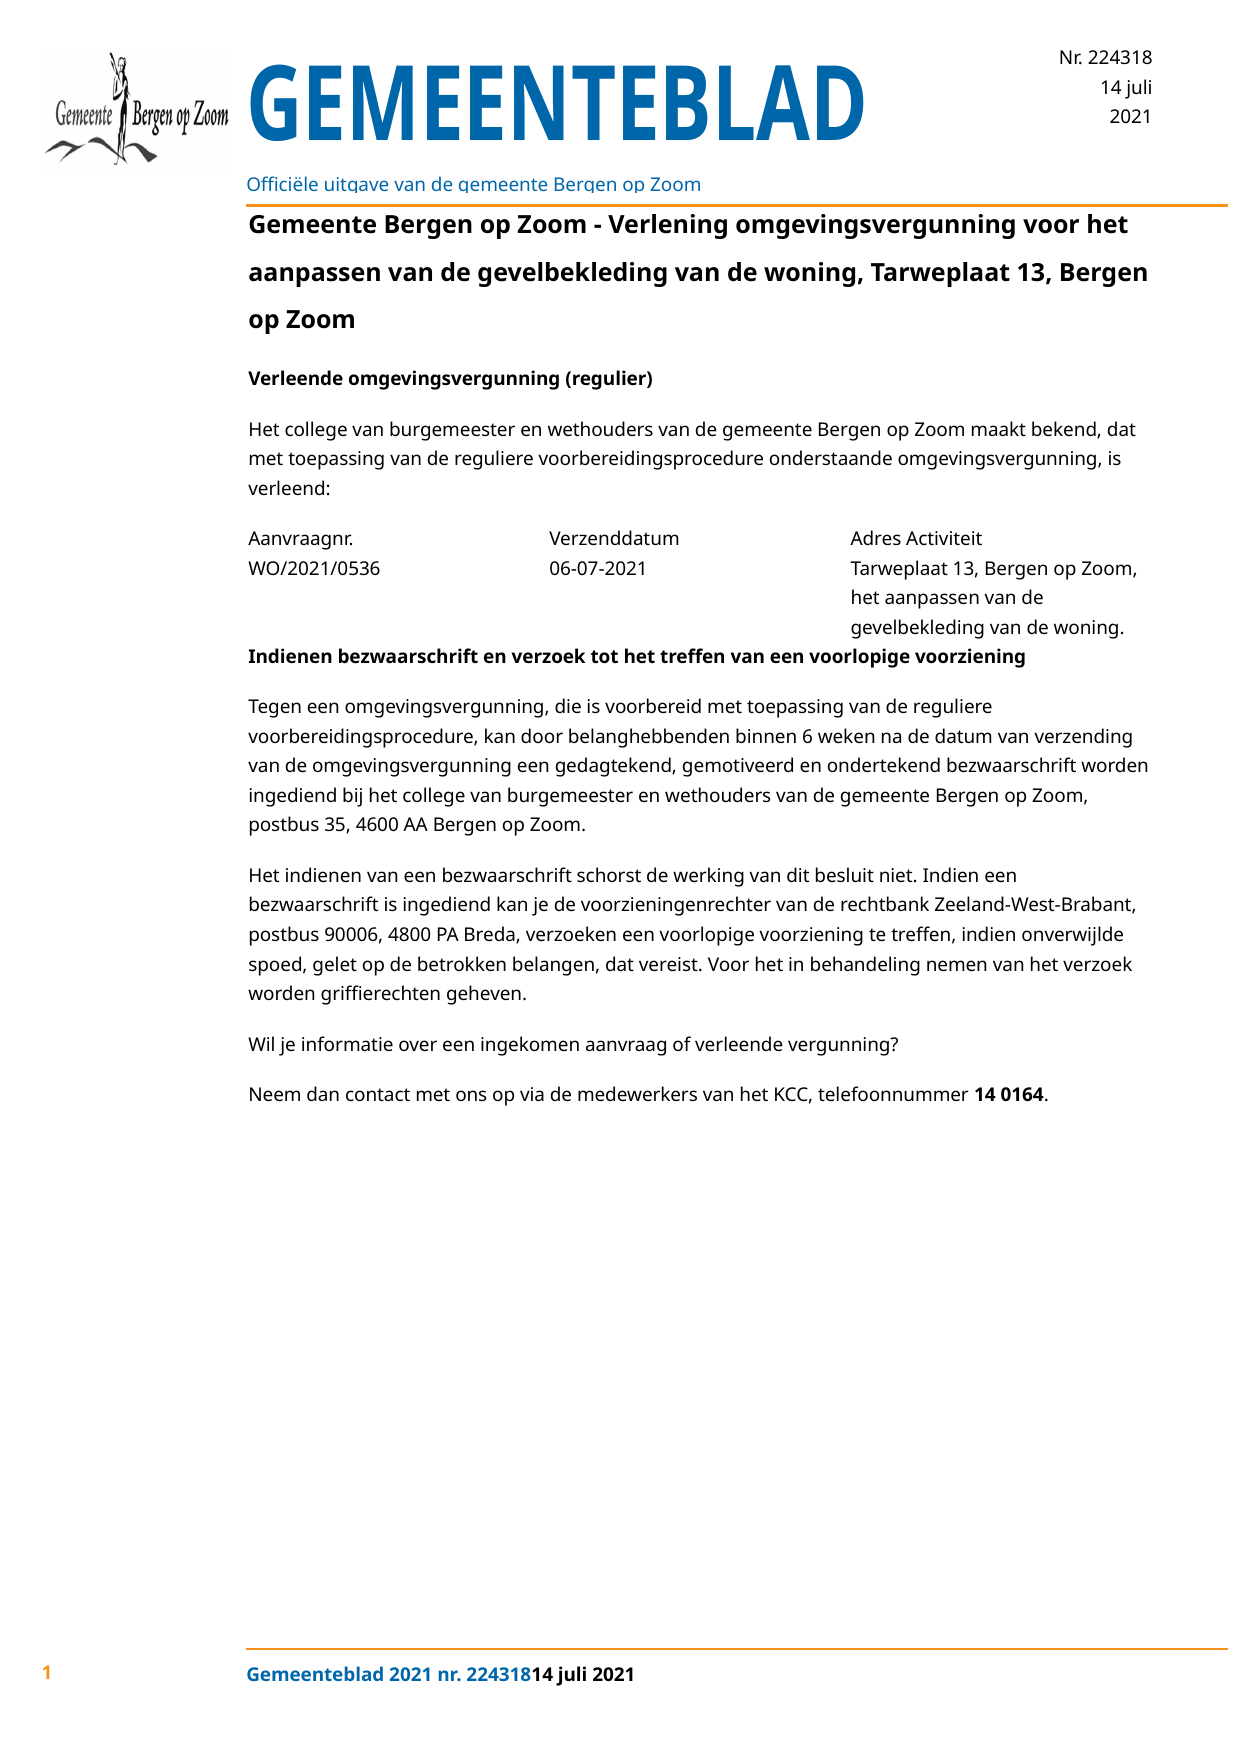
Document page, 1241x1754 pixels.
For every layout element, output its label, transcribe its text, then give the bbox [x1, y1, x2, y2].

picture [41, 47, 231, 172]
text Het indienen van een bezwaarschrift schorst de werking van dit besluit niet. Indien een bezwaarschrift is ingediend kan je de voorzieningenrechter van de rechtbank Zeeland-West-Brabant, postbus 90006, 4800 PA Breda, verzoeken een voorlopige voorziening te treffen, indien onverwijlde spoed, gelet op de betrokken belangen, dat vereist. Voor het in behandeling nemen van het verzoek worden griffierechten geheven. [248, 862, 1152, 1006]
table_header WO/2021/0536 [248, 555, 549, 639]
text Indienen bezwaarschrift en verzoek tot het treffen van een voorlopige voorziening [248, 643, 1152, 668]
table_header Verzenddatum [549, 526, 850, 551]
table_header Tarweplaat 13, Bergen op Zoom, het aanpassen van de gevelbekleding van de woning. [850, 555, 1152, 639]
text Gemeente Bergen op Zoom - Verlening omgevingsvergunning voor het aanpassen van de gevelbekleding van de woning, Tarweplaat 13, Bergen op Zoom [248, 207, 1152, 336]
table_header Aanvraagnr. [248, 526, 549, 551]
text Wil je informatie over een ingekomen aanvraag of verleende vergunning? [248, 1031, 1152, 1056]
text Het college van burgemeester en wethouders van de gemeente Bergen op Zoom maakt bekend, dat met toepassing van de reguliere voorbereidingsprocedure onderstaande omgevingsvergunning, is verleend: [248, 416, 1152, 501]
text Tegen een omgevingsvergunning, die is voorbereid met toepassing van de reguliere voorbereidingsprocedure, kan door belanghebbenden binnen 6 weken na de datum van verzending van de omgevingsvergunning een gedagtekend, gemotiveerd en ondertekend bezwaarschrift worden ingediend bij het college van burgemeester en wethouders van de gemeente Bergen op Zoom, postbus 35, 4600 AA Bergen op Zoom. [248, 693, 1152, 837]
text Neem dan contact met ons op via de medewerkers van het KCC, telefoonnummer 14 0164. [248, 1081, 1152, 1107]
table_header 06-07-2021 [549, 555, 850, 639]
text Verleende omgevingsvergunning (regulier) [248, 366, 1152, 391]
table_header Adres Activiteit [850, 526, 1152, 551]
